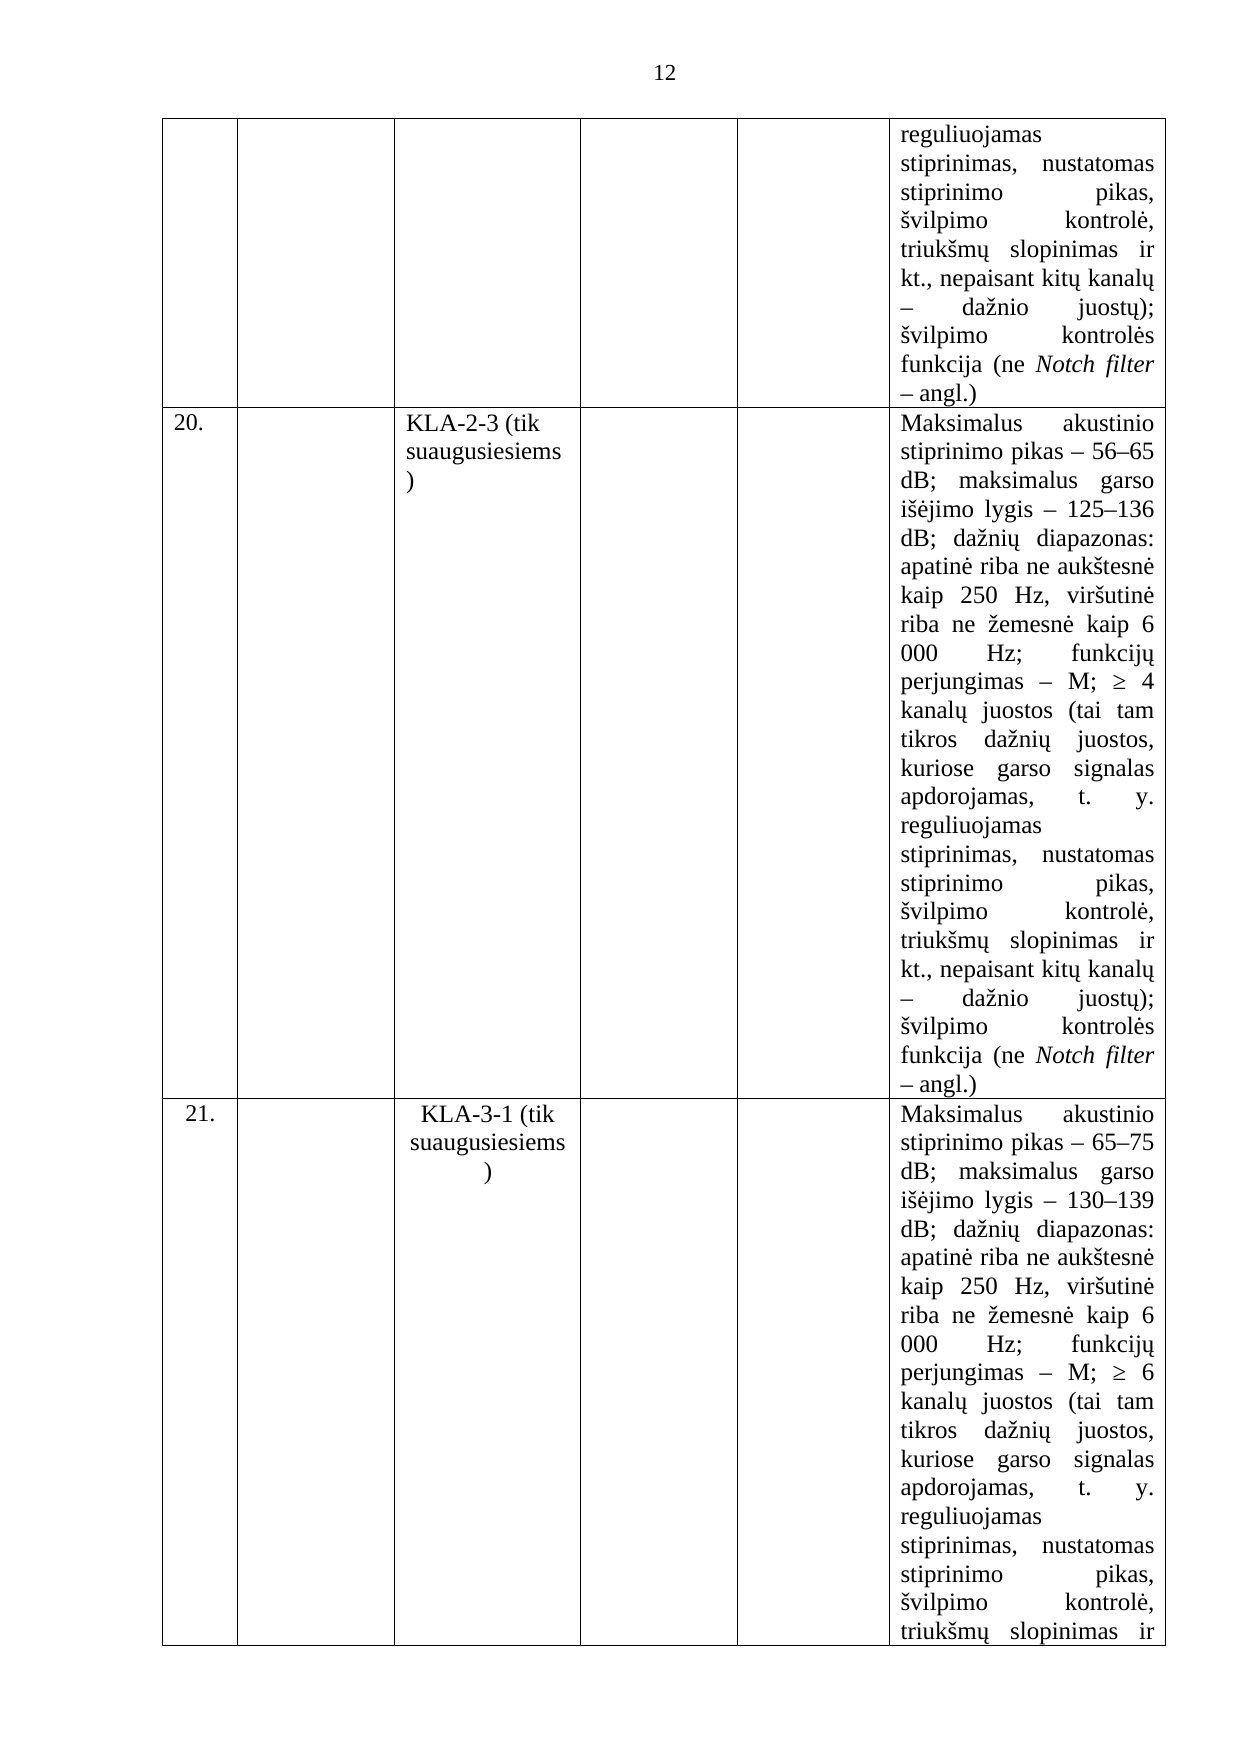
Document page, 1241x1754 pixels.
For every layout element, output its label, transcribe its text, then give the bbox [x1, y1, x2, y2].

table_cell [581, 119, 737, 407]
table_cell [238, 408, 394, 1098]
table_cell KLA-3-1 (tik suaugusiesiems) [395, 1099, 580, 1645]
table_cell [738, 119, 889, 407]
table_cell [581, 408, 737, 1098]
table_cell [238, 119, 394, 407]
table_cell [395, 119, 580, 407]
table_cell 21. [163, 1099, 237, 1645]
table_cell [738, 408, 889, 1098]
table_cell Maksimalus akustinio stiprinimo pikas – 65‒75 dB; maksimalus garso išėjimo lygis – 130‒139 dB; dažnių diapazonas: apatinė riba ne aukštesnė kaip 250 Hz, viršutinė riba ne žemesnė kaip 6 000 Hz; funkcijų perjungimas – M; ≥ 6 kanalų juostos (tai tam tikros dažnių juostos, kuriose garso signalas apdorojamas, t. y. reguliuojamas stiprinimas, nustatomas stiprinimo pikas, švilpimo kontrolė, triukšmų slopinimas ir [890, 1099, 1165, 1645]
table_cell [238, 1099, 394, 1645]
table_cell [581, 1099, 737, 1645]
table_cell reguliuojamas stiprinimas, nustatomas stiprinimo pikas, švilpimo kontrolė, triukšmų slopinimas ir kt., nepaisant kitų kanalų ‒ dažnio juostų); švilpimo kontrolės funkcija (ne Notch filter ‒ angl.) [890, 119, 1165, 407]
table_cell KLA-2-3 (tik suaugusiesiems) [395, 408, 580, 1098]
table_cell [738, 1099, 889, 1645]
table_cell [163, 119, 237, 407]
table_cell 20. [163, 408, 237, 1098]
table_cell Maksimalus akustinio stiprinimo pikas – 56‒65 dB; maksimalus garso išėjimo lygis – 125‒136 dB; dažnių diapazonas: apatinė riba ne aukštesnė kaip 250 Hz, viršutinė riba ne žemesnė kaip 6 000 Hz; funkcijų perjungimas – M; ≥ 4 kanalų juostos (tai tam tikros dažnių juostos, kuriose garso signalas apdorojamas, t. y. reguliuojamas stiprinimas, nustatomas stiprinimo pikas, švilpimo kontrolė, triukšmų slopinimas ir kt., nepaisant kitų kanalų ‒ dažnio juostų); švilpimo kontrolės funkcija (ne Notch filter ‒ angl.) [890, 408, 1165, 1098]
